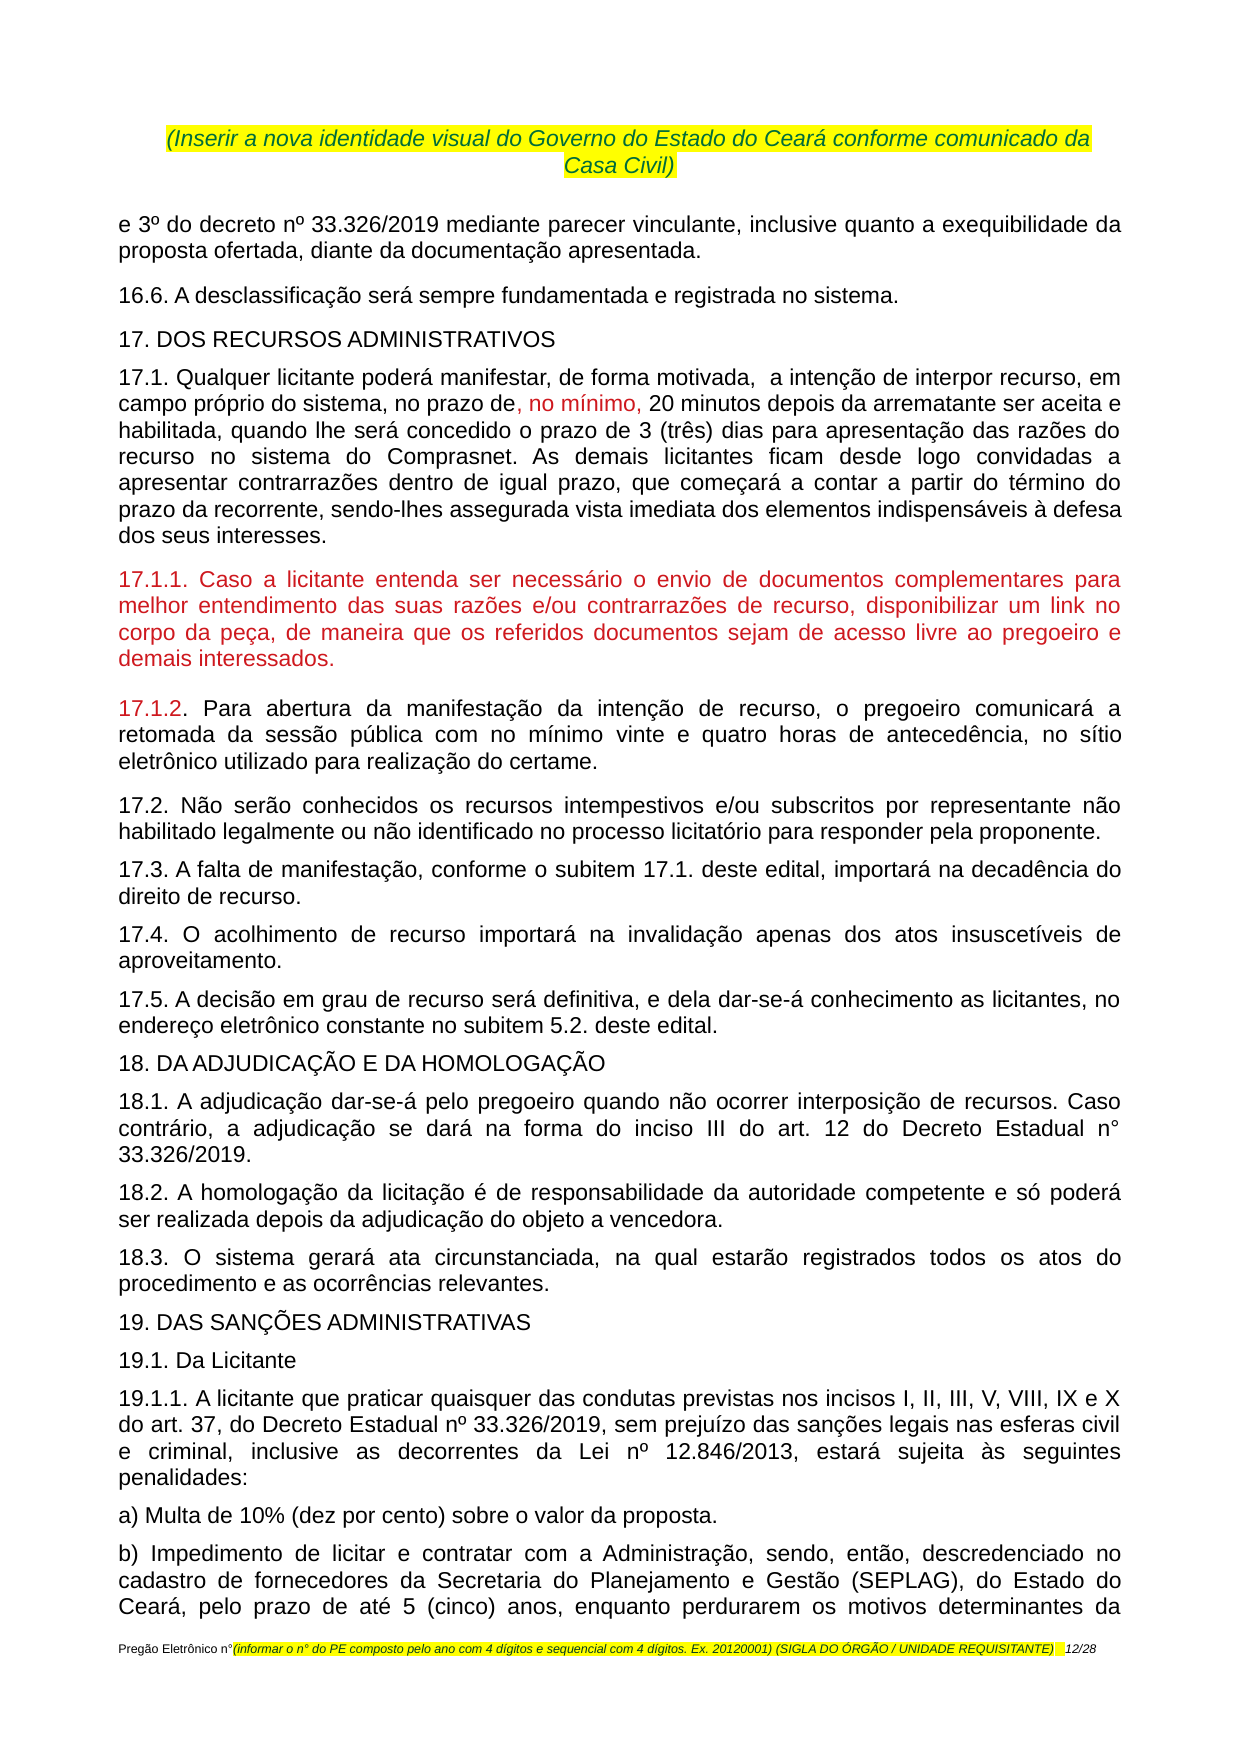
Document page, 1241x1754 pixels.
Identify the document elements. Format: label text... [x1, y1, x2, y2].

text 17.4. O acolhimento de recurso importará na invalidação apenas dos atos insuscetíveis de aproveitamento. [118, 921, 1122, 974]
text 18. DA ADJUDICAÇÃO E DA HOMOLOGAÇÃO [118, 1050, 1122, 1076]
text 18.2. A homologação da licitação é de responsabilidade da autoridade competente e só poderá ser realizada depois da adjudicação do objeto a vencedora. [118, 1179, 1122, 1232]
text 18.3. O sistema gerará ata circunstanciada, na qual estarão registrados todos os atos do procedimento e as ocorrências relevantes. [118, 1244, 1122, 1297]
text 19.1.1. A licitante que praticar quaisquer das condutas previstas nos incisos I, II, III, V, VIII, IX e X do art. 37, do Decreto Estadual nº 33.326/2019, sem prejuízo das sanções legais nas esferas civil e criminal, inclusive as decorrentes da Lei nº 12.846/2013, estará sujeita às seguintes penalidades: [118, 1385, 1122, 1490]
text 19.1. Da Licitante [118, 1347, 1122, 1373]
text 17.1.1. Caso a licitante entenda ser necessário o envio de documentos complementares para melhor entendimento das suas razões e/ou contrarrazões de recurso, disponibilizar um link no corpo da peça, de maneira que os referidos documentos sejam de acesso livre ao pregoeiro e demais interessados. [118, 566, 1122, 671]
text 17.3. A falta de manifestação, conforme o subitem 17.1. deste edital, importará na decadência do direito de recurso. [118, 856, 1122, 909]
text e 3º do decreto nº 33.326/2019 mediante parecer vinculante, inclusive quanto a exequibilidade da proposta ofertada, diante da documentação apresentada. [118, 211, 1122, 264]
text 19. DAS SANÇÕES ADMINISTRATIVAS [118, 1308, 1122, 1335]
text 17.2. Não serão conhecidos os recursos intempestivos e/ou subscritos por representante não habilitado legalmente ou não identificado no processo licitatório para responder pela proponente. [118, 792, 1122, 844]
text 17.1.2. Para abertura da manifestação da intenção de recurso, o pregoeiro comunicará a retomada da sessão pública com no mínimo vinte e quatro horas de antecedência, no sítio eletrônico utilizado para realização do certame. [118, 695, 1122, 774]
text 17.1. Qualquer licitante poderá manifestar, de forma motivada, a intenção de interpor recurso, em campo próprio do sistema, no prazo de, no mínimo, 20 minutos depois da arrematante ser aceita e habilitada, quando lhe será concedido o prazo de 3 (três) dias para apresentação das razões do recurso no sistema do Comprasnet. As demais licitantes ficam desde logo convidadas a apresentar contrarrazões dentro de igual prazo, que começará a contar a partir do término do prazo da recorrente, sendo-lhes assegurada vista imediata dos elementos indispensáveis à defesa dos seus interesses. [118, 364, 1122, 548]
text 16.6. A desclassificação será sempre fundamentada e registrada no sistema. [118, 282, 1122, 308]
text b) Impedimento de licitar e contratar com a Administração, sendo, então, descredenciado no cadastro de fornecedores da Secretaria do Planejamento e Gestão (SEPLAG), do Estado do Ceará, pelo prazo de até 5 (cinco) anos, enquanto perdurarem os motivos determinantes da [118, 1540, 1122, 1619]
text a) Multa de 10% (dez por cento) sobre o valor da proposta. [118, 1502, 1122, 1528]
text 17. DOS RECURSOS ADMINISTRATIVOS [118, 326, 1122, 352]
text 17.5. A decisão em grau de recurso será definitiva, e dela dar-se-á conhecimento as licitantes, no endereço eletrônico constante no subitem 5.2. deste edital. [118, 986, 1122, 1038]
text 18.1. A adjudicação dar-se-á pelo pregoeiro quando não ocorrer interposição de recursos. Caso contrário, a adjudicação se dará na forma do inciso III do art. 12 do Decreto Estadual n° 33.326/2019. [118, 1088, 1122, 1167]
